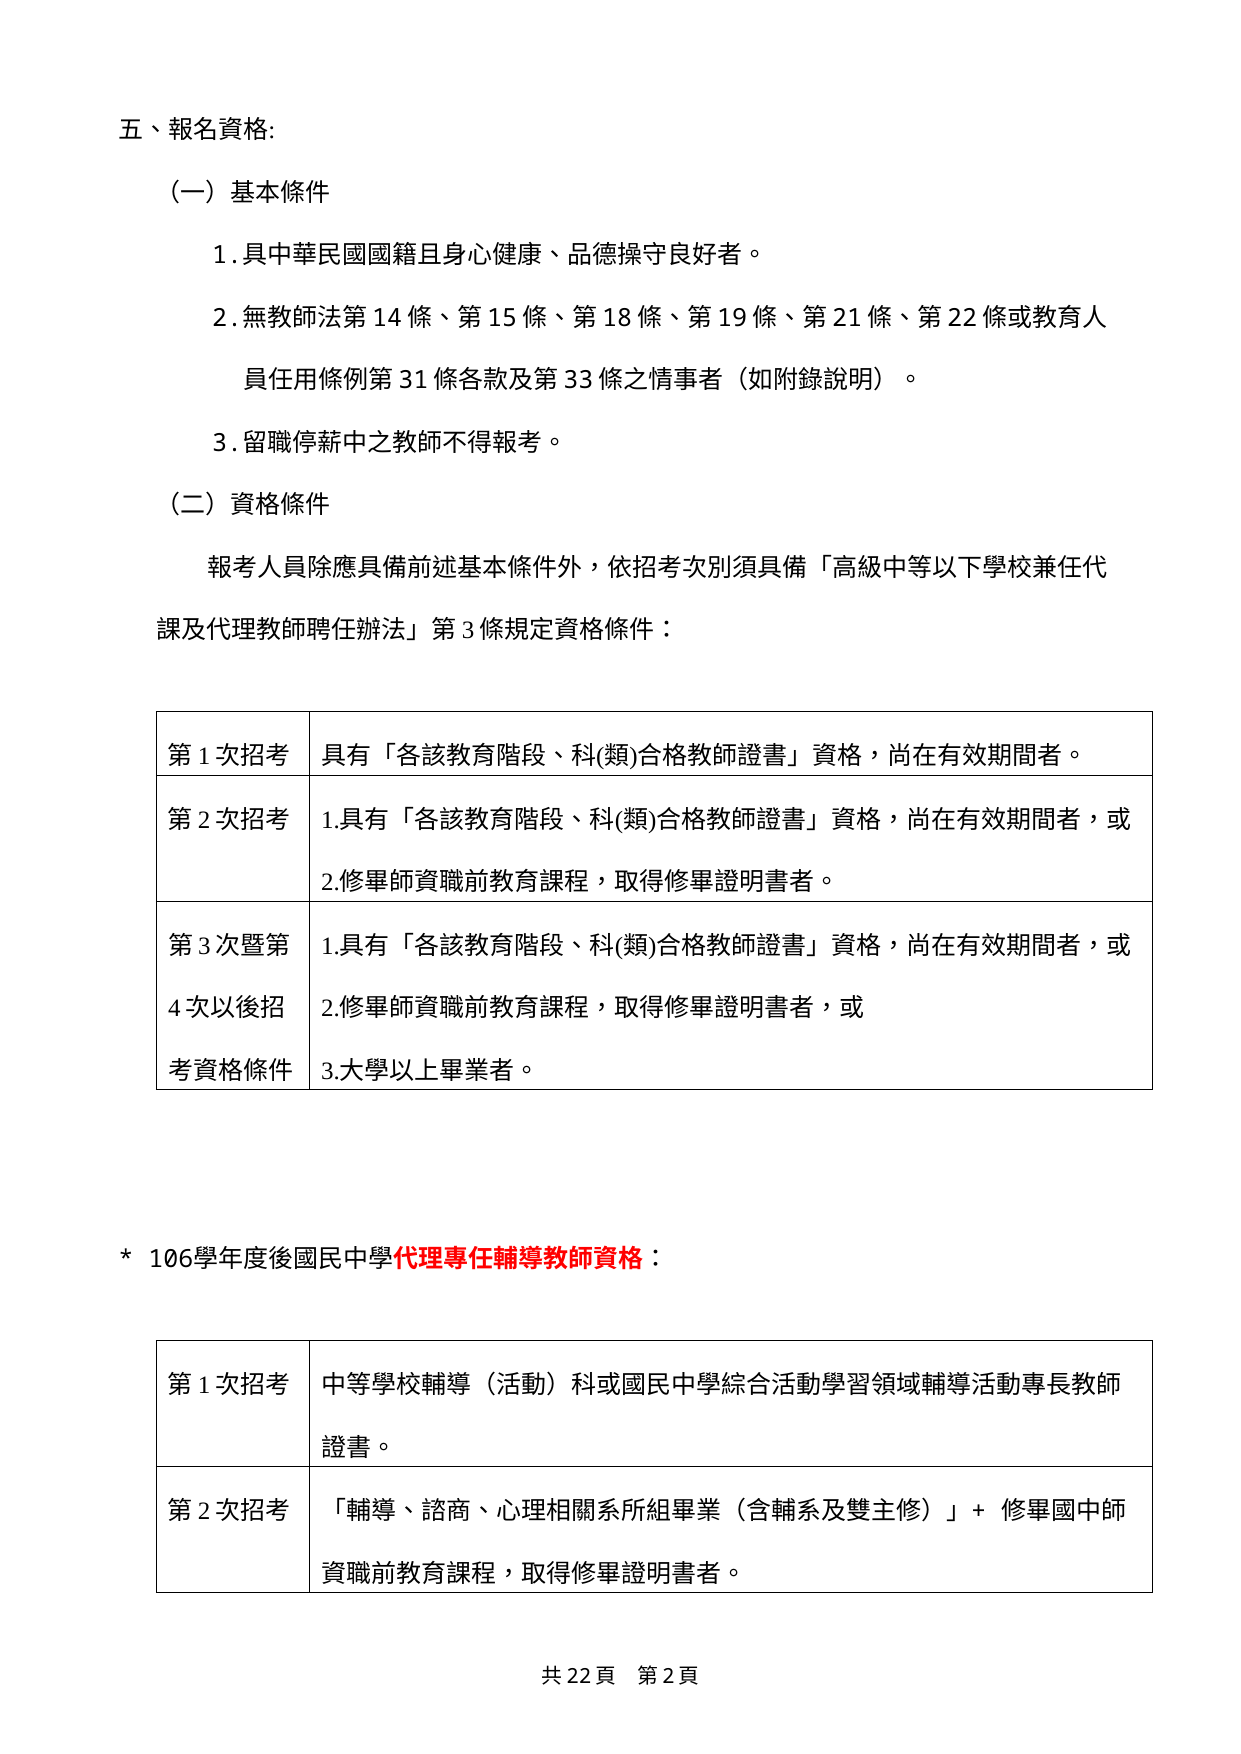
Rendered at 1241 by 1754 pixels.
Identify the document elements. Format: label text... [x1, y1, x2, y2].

table_header 具有「各該教育階段、科(類)合格教師證書」資格，尚在有效期間者。 [310, 712, 1152, 774]
text 1.具中華民國國籍且身心健康、品德操守良好者。 [212, 211, 1122, 273]
text 五、報名資格: [118, 86, 1122, 148]
text * 106學年度後國民中學代理專任輔導教師資格： [118, 1215, 1122, 1278]
table_cell 第3次暨第4次以後招考資格條件 [157, 902, 309, 1089]
text 2.無教師法第14條、第15條、第18條、第19條、第21條、第22條或教育人員任用條例第31條各款及第33條之情事者（如附錄說明）。 [212, 273, 1122, 398]
table_cell 1.具有「各該教育階段、科(類)合格教師證書」資格，尚在有效期間者，或 2.修畢師資職前教育課程，取得修畢證明書者，或 3.大學以上畢業者。 [310, 902, 1152, 1089]
table_header 第1次招考 [157, 1341, 309, 1466]
table_header 第1次招考 [157, 712, 309, 774]
text 報考人員除應具備前述基本條件外，依招考次別須具備「高級中等以下學校兼任代課及代理教師聘任辦法」第3條規定資格條件： [157, 523, 1122, 648]
text （二）資格條件 [156, 461, 1122, 523]
table_cell 「輔導、諮商、心理相關系所組畢業（含輔系及雙主修）」+ 修畢國中師資職前教育課程，取得修畢證明書者。 [310, 1467, 1152, 1592]
table_cell 1.具有「各該教育階段、科(類)合格教師證書」資格，尚在有效期間者，或 2.修畢師資職前教育課程，取得修畢證明書者。 [310, 776, 1152, 901]
table_cell 第2次招考 [157, 1467, 309, 1592]
text （一）基本條件 [156, 148, 1122, 211]
table_header 中等學校輔導（活動）科或國民中學綜合活動學習領域輔導活動專長教師證書。 [310, 1341, 1152, 1466]
table_cell 第2次招考 [157, 776, 309, 901]
text 3.留職停薪中之教師不得報考。 [212, 398, 1122, 461]
